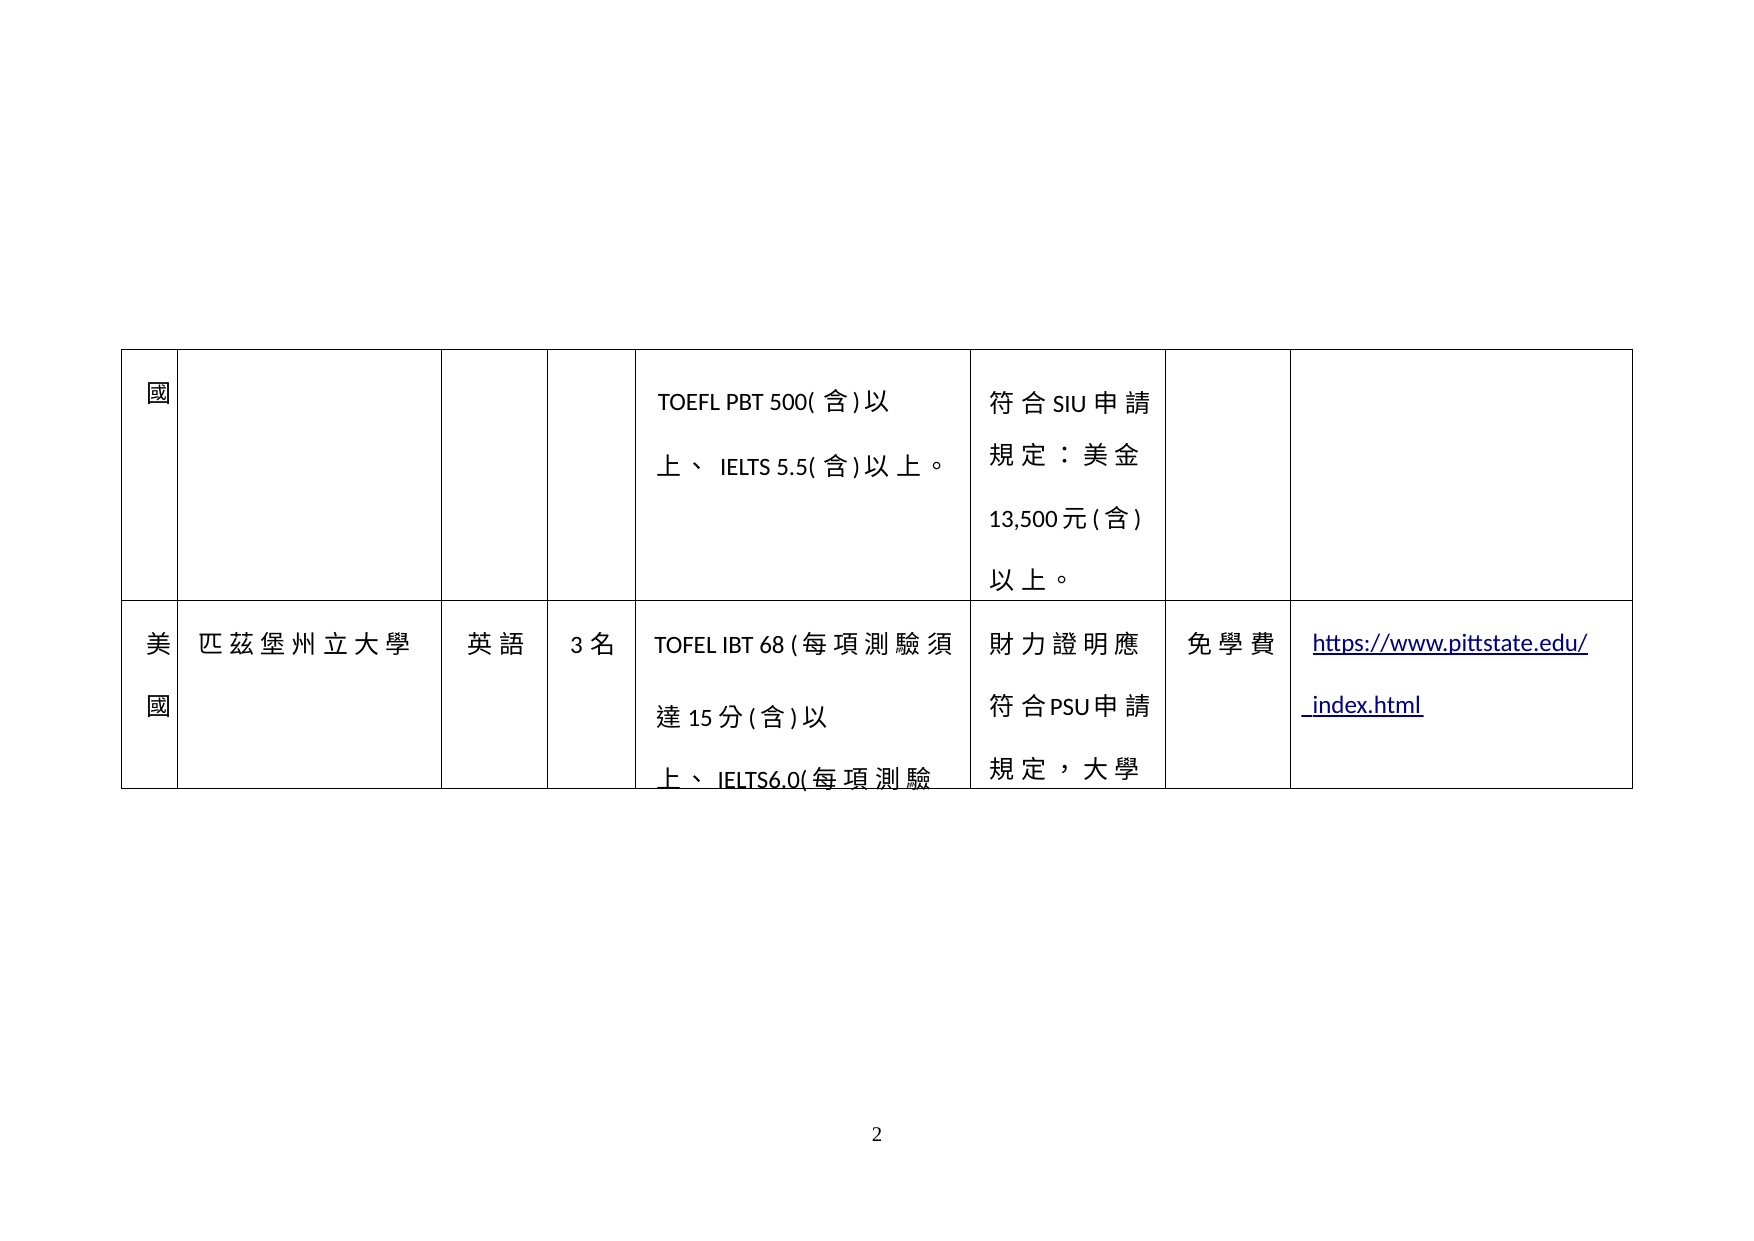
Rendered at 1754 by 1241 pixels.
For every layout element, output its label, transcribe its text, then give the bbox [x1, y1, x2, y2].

table_cell TOEFL PBT 500(含)以上、IELTS 5.5(含)以上。 [636, 350, 970, 599]
table_cell https://www.pittstate.edu/index.html [1291, 601, 1632, 788]
table_cell 匹茲堡州立大學 [178, 601, 441, 788]
table_cell [178, 350, 441, 599]
table_cell [1291, 350, 1632, 599]
table_cell 英語 [442, 601, 547, 788]
table_cell [1166, 350, 1290, 599]
table_cell 符合SIU申請規定：美金13,500元(含)以上。 [971, 350, 1165, 599]
table_cell 3名 [548, 601, 635, 788]
table_cell TOFEL IBT 68 (每項測驗須達15分(含)以上、IELTS6.0(每項測驗 [636, 601, 970, 788]
table_cell [442, 350, 547, 599]
table_cell 國 [122, 350, 177, 599]
table_cell [548, 350, 635, 599]
table_cell 免學費 [1166, 601, 1290, 788]
table_cell 財力證明應符合PSU申請規定，大學 [971, 601, 1165, 788]
table_cell 美國 [122, 601, 177, 788]
